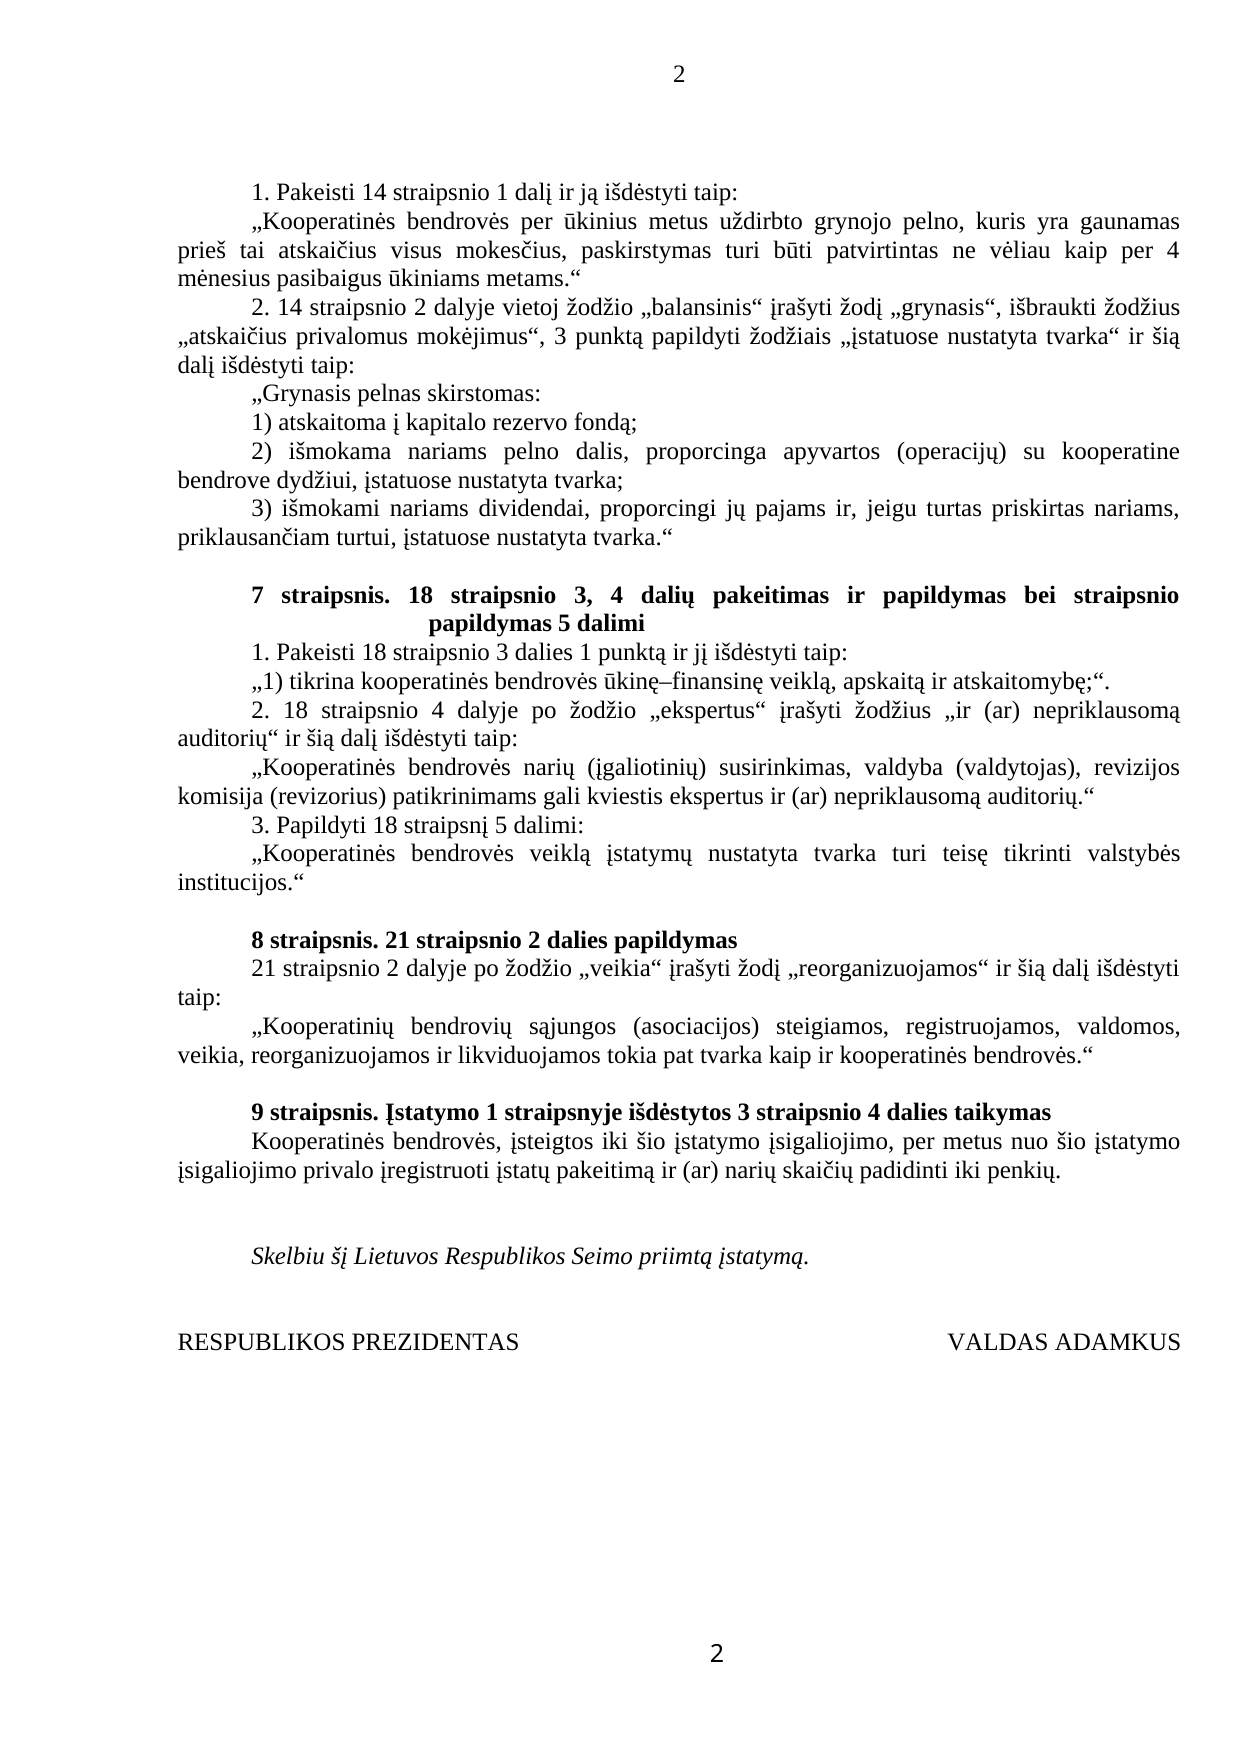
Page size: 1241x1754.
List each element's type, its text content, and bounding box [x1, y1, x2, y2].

text RESPUBLIKOS PREZIDENTAS VALDAS ADAMKUS [177, 1327, 1181, 1356]
text 1. Pakeisti 18 straipsnio 3 dalies 1 punktą ir jį išdėstyti taip: [177, 637, 1181, 666]
text Kooperatinės bendrovės, įsteigtos iki šio įstatymo įsigaliojimo, per metus nuo šio įstatymo įsigaliojimo privalo įregistruoti įstatų pakeitimą ir (ar) narių skaičių padidinti iki penkių. [177, 1126, 1181, 1183]
text Skelbiu šį Lietuvos Respublikos Seimo priimtą įstatymą. [177, 1241, 1181, 1270]
text 2. 14 straipsnio 2 dalyje vietoj žodžio „balansinis“ įrašyti žodį „grynasis“, išbraukti žodžius „atskaičius privalomus mokėjimus“, 3 punktą papildyti žodžiais „įstatuose nustatyta tvarka“ ir šią dalį išdėstyti taip: [177, 292, 1181, 378]
text 9 straipsnis. Įstatymo 1 straipsnyje išdėstytos 3 straipsnio 4 dalies taikymas [177, 1097, 1181, 1126]
text 3) išmokami nariams dividendai, proporcingi jų pajams ir, jeigu turtas priskirtas nariams, priklausančiam turtui, įstatuose nustatyta tvarka.“ [177, 493, 1181, 551]
text 7 straipsnis. 18 straipsnio 3, 4 dalių pakeitimas ir papildymas bei straipsnio papildymas 5 dalimi [251, 580, 1181, 637]
text 1) atskaitoma į kapitalo rezervo fondą; [177, 407, 1181, 436]
text „Kooperatinės bendrovės narių (įgaliotinių) susirinkimas, valdyba (valdytojas), revizijos komisija (revizorius) patikrinimams gali kviestis ekspertus ir (ar) nepriklausomą auditorių.“ [177, 752, 1181, 810]
text 3. Papildyti 18 straipsnį 5 dalimi: [177, 810, 1181, 838]
text 2) išmokama nariams pelno dalis, proporcinga apyvartos (operacijų) su kooperatine bendrove dydžiui, įstatuose nustatyta tvarka; [177, 436, 1181, 493]
text „Kooperatinių bendrovių sąjungos (asociacijos) steigiamos, registruojamos, valdomos, veikia, reorganizuojamos ir likviduojamos tokia pat tvarka kaip ir kooperatinės bendrovės.“ [177, 1011, 1181, 1068]
text „Grynasis pelnas skirstomas: [177, 378, 1181, 407]
text 1. Pakeisti 14 straipsnio 1 dalį ir ją išdėstyti taip: [177, 177, 1181, 206]
text „Kooperatinės bendrovės veiklą įstatymų nustatyta tvarka turi teisę tikrinti valstybės institucijos.“ [177, 838, 1181, 896]
text 21 straipsnio 2 dalyje po žodžio „veikia“ įrašyti žodį „reorganizuojamos“ ir šią dalį išdėstyti taip: [177, 953, 1181, 1011]
text 8 straipsnis. 21 straipsnio 2 dalies papildymas [177, 925, 1181, 953]
text 2. 18 straipsnio 4 dalyje po žodžio „ekspertus“ įrašyti žodžius „ir (ar) nepriklausomą auditorių“ ir šią dalį išdėstyti taip: [177, 695, 1181, 752]
text „1) tikrina kooperatinės bendrovės ūkinę–finansinę veiklą, apskaitą ir atskaitomybę;“. [177, 666, 1181, 695]
text „Kooperatinės bendrovės per ūkinius metus uždirbto grynojo pelno, kuris yra gaunamas prieš tai atskaičius visus mokesčius, paskirstymas turi būti patvirtintas ne vėliau kaip per 4 mėnesius pasibaigus ūkiniams metams.“ [177, 206, 1181, 292]
